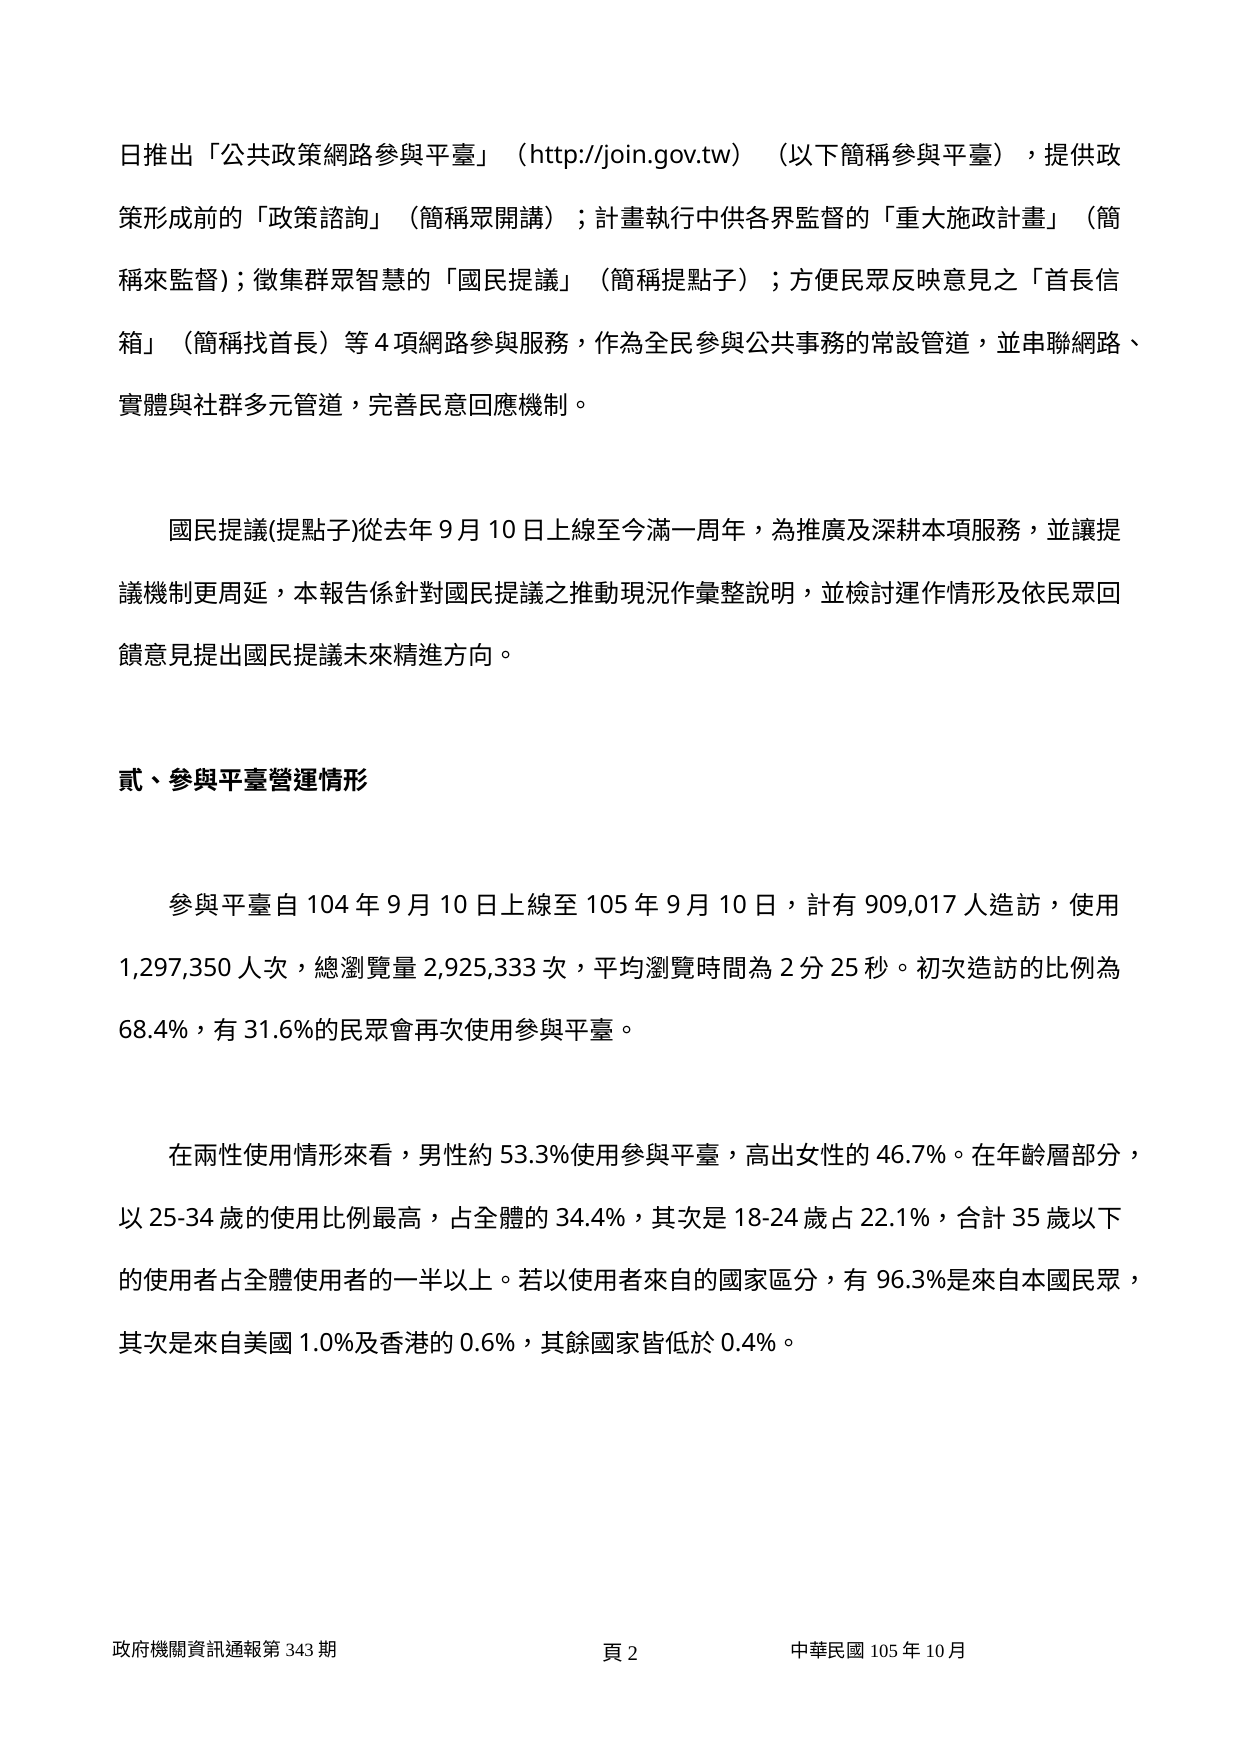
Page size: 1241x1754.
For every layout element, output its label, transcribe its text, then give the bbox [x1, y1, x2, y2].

text 國民提議(提點子)從去年9月10日上線至今滿一周年，為推廣及深耕本項服務，並讓提議機制更周延，本報告係針對國民提議之推動現況作彙整說明，並檢討運作情形及依民眾回饋意見提出國民提議未來精進方向。 [118, 487, 1122, 675]
text 參與平臺自104年9月10日上線至105年9月10日，計有909,017人造訪，使用1,297,350人次，總瀏覽量2,925,333次，平均瀏覽時間為2分25秒。初次造訪的比例為68.4%，有31.6%的民眾會再次使用參與平臺。 [118, 862, 1122, 1050]
text 我國「公共政策網路參與平臺」之發想，可追溯至100年為因應Web 2.0網路發展趨勢制定「政府網站Web 2.0營運作業參考指引（社會網絡篇）」，提供各機關導入Web 2.0應用參考，至103年輔導46個示範深化Web 2.0互動應用。爾後配合「強化政府治理施實要點」之施行，以及103年7月28日「經貿國是會議」全國大會總結報告決議，建議政府應針對公共政策議題，參考美國白宮網站“We the People”，成立國家媒體提案中心，透過網路平臺披露政策訊息，強化公民監督，同時，建立網路社群參與的標準作業模式，或常態性的公民線上討論平臺。因此，國家發展委員會（以下簡稱本會）自去（104）年2月10日推出「公共政策網路參與平臺」（http://join.gov.tw） （以下簡稱參與平臺），提供政策形成前的「政策諮詢」（簡稱眾開講）；計畫執行中供各界監督的「重大施政計畫」（簡稱來監督)；徵集群眾智慧的「國民提議」（簡稱提點子）；方便民眾反映意見之「首長信箱」（簡稱找首長）等4項網路參與服務，作為全民參與公共事務的常設管道，並串聯網路、實體與社群多元管道，完善民意回應機制。 [118, 112, 1122, 425]
text 在兩性使用情形來看，男性約53.3%使用參與平臺，高出女性的46.7%。在年齡層部分，以25-34歲的使用比例最高，占全體的34.4%，其次是18-24歲占22.1%，合計35歲以下的使用者占全體使用者的一半以上。若以使用者來自的國家區分，有96.3%是來自本國民眾，其次是來自美國1.0%及香港的0.6%，其餘國家皆低於0.4%。 [118, 1112, 1122, 1362]
list 參與平臺營運情形 [118, 737, 1122, 800]
